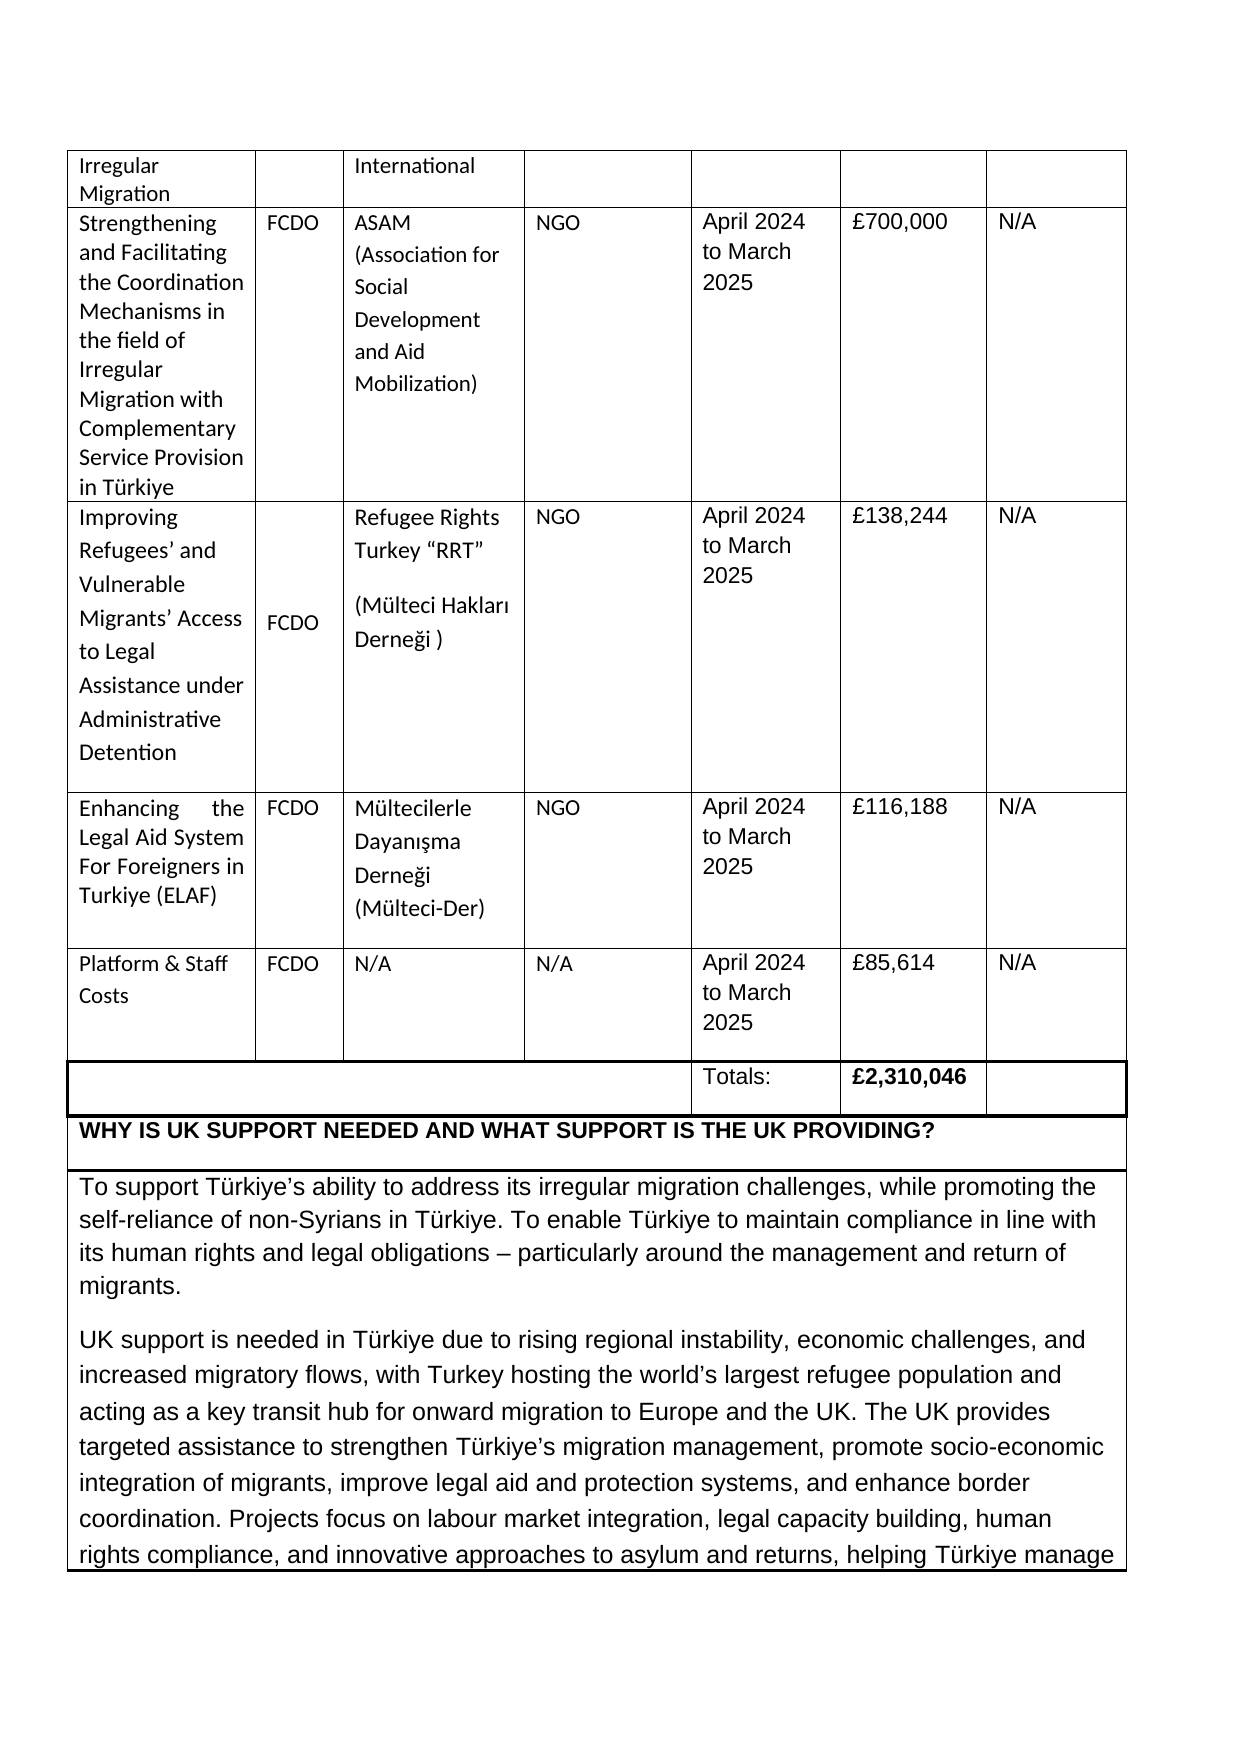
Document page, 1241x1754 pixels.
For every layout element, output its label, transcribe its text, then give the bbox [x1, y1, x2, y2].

table_cell £116,188 [841, 793, 986, 948]
table_cell Refugee Rights Turkey “RRT” (Mülteci Hakları Derneği ) [344, 502, 524, 792]
table_cell [69, 1063, 691, 1114]
table_cell April 2024 to March 2025 [692, 502, 840, 792]
table_cell [525, 151, 691, 207]
table_cell [692, 151, 840, 207]
table_cell Platform & Staff Costs [68, 949, 255, 1060]
table_cell £700,000 [841, 208, 986, 501]
table_cell N/A [987, 502, 1126, 792]
table_cell Totals: [692, 1063, 840, 1114]
table_cell ASAM (Association for Social Development and Aid Mobilization) [344, 208, 524, 501]
table_cell FCDO [256, 208, 343, 501]
table_cell [841, 151, 986, 207]
table_cell £2,310,046 [841, 1063, 986, 1114]
table_cell N/A [344, 949, 524, 1060]
table_cell [987, 151, 1126, 207]
table_cell NGO [525, 793, 691, 948]
table_cell FCDO [256, 502, 343, 792]
table_cell Irregular Migration [68, 151, 255, 207]
table_cell Strengthening and Facilitating the Coordination Mechanisms in the field of Irregular Migration with Complementary Service Provision in Türkiye [68, 208, 255, 501]
table_cell April 2024 to March 2025 [692, 793, 840, 948]
table_cell N/A [987, 949, 1126, 1060]
table_cell N/A [525, 949, 691, 1060]
table_cell WHY IS UK SUPPORT NEEDED AND WHAT SUPPORT IS THE UK PROVIDING? [68, 1118, 1126, 1168]
table_cell April 2024 to March 2025 [692, 208, 840, 501]
table_cell £138,244 [841, 502, 986, 792]
table_cell Enhancing the Legal Aid System For Foreigners in Turkiye (ELAF) [68, 793, 255, 948]
table_cell N/A [987, 208, 1126, 501]
table_cell FCDO [256, 949, 343, 1060]
table_cell [256, 151, 343, 207]
table_cell NGO [525, 208, 691, 501]
table_cell Improving Refugees’ and Vulnerable Migrants’ Access to Legal Assistance under Administrative Detention [68, 502, 255, 792]
table_cell £85,614 [841, 949, 986, 1060]
table_cell International [344, 151, 524, 207]
table_cell To support Türkiye’s ability to address its irregular migration challenges, while promoting the self-reliance of non-Syrians in Türkiye. To enable Türkiye to maintain compliance in line with its human rights and legal obligations – particularly around the management and return of migrants. UK support is needed in Türkiye due to rising regional instability, economic challenges, and increased migratory flows, with Turkey hosting the world’s largest refugee population and acting as a key transit hub for onward migration to Europe and the UK. The UK provides targeted assistance to strengthen Türkiye’s migration management, promote socio-economic integration of migrants, improve legal aid and protection systems, and enhance border coordination. Projects focus on labour market integration, legal capacity building, human rights compliance, and innovative approaches to asylum and returns, helping Türkiye manage [68, 1172, 1126, 1569]
table_cell Mültecilerle Dayanışma Derneği (Mülteci-Der) [344, 793, 524, 948]
table_cell April 2024 to March 2025 [692, 949, 840, 1060]
table_cell N/A [987, 793, 1126, 948]
table_cell NGO [525, 502, 691, 792]
table_cell FCDO [256, 793, 343, 948]
table_cell [987, 1063, 1125, 1114]
